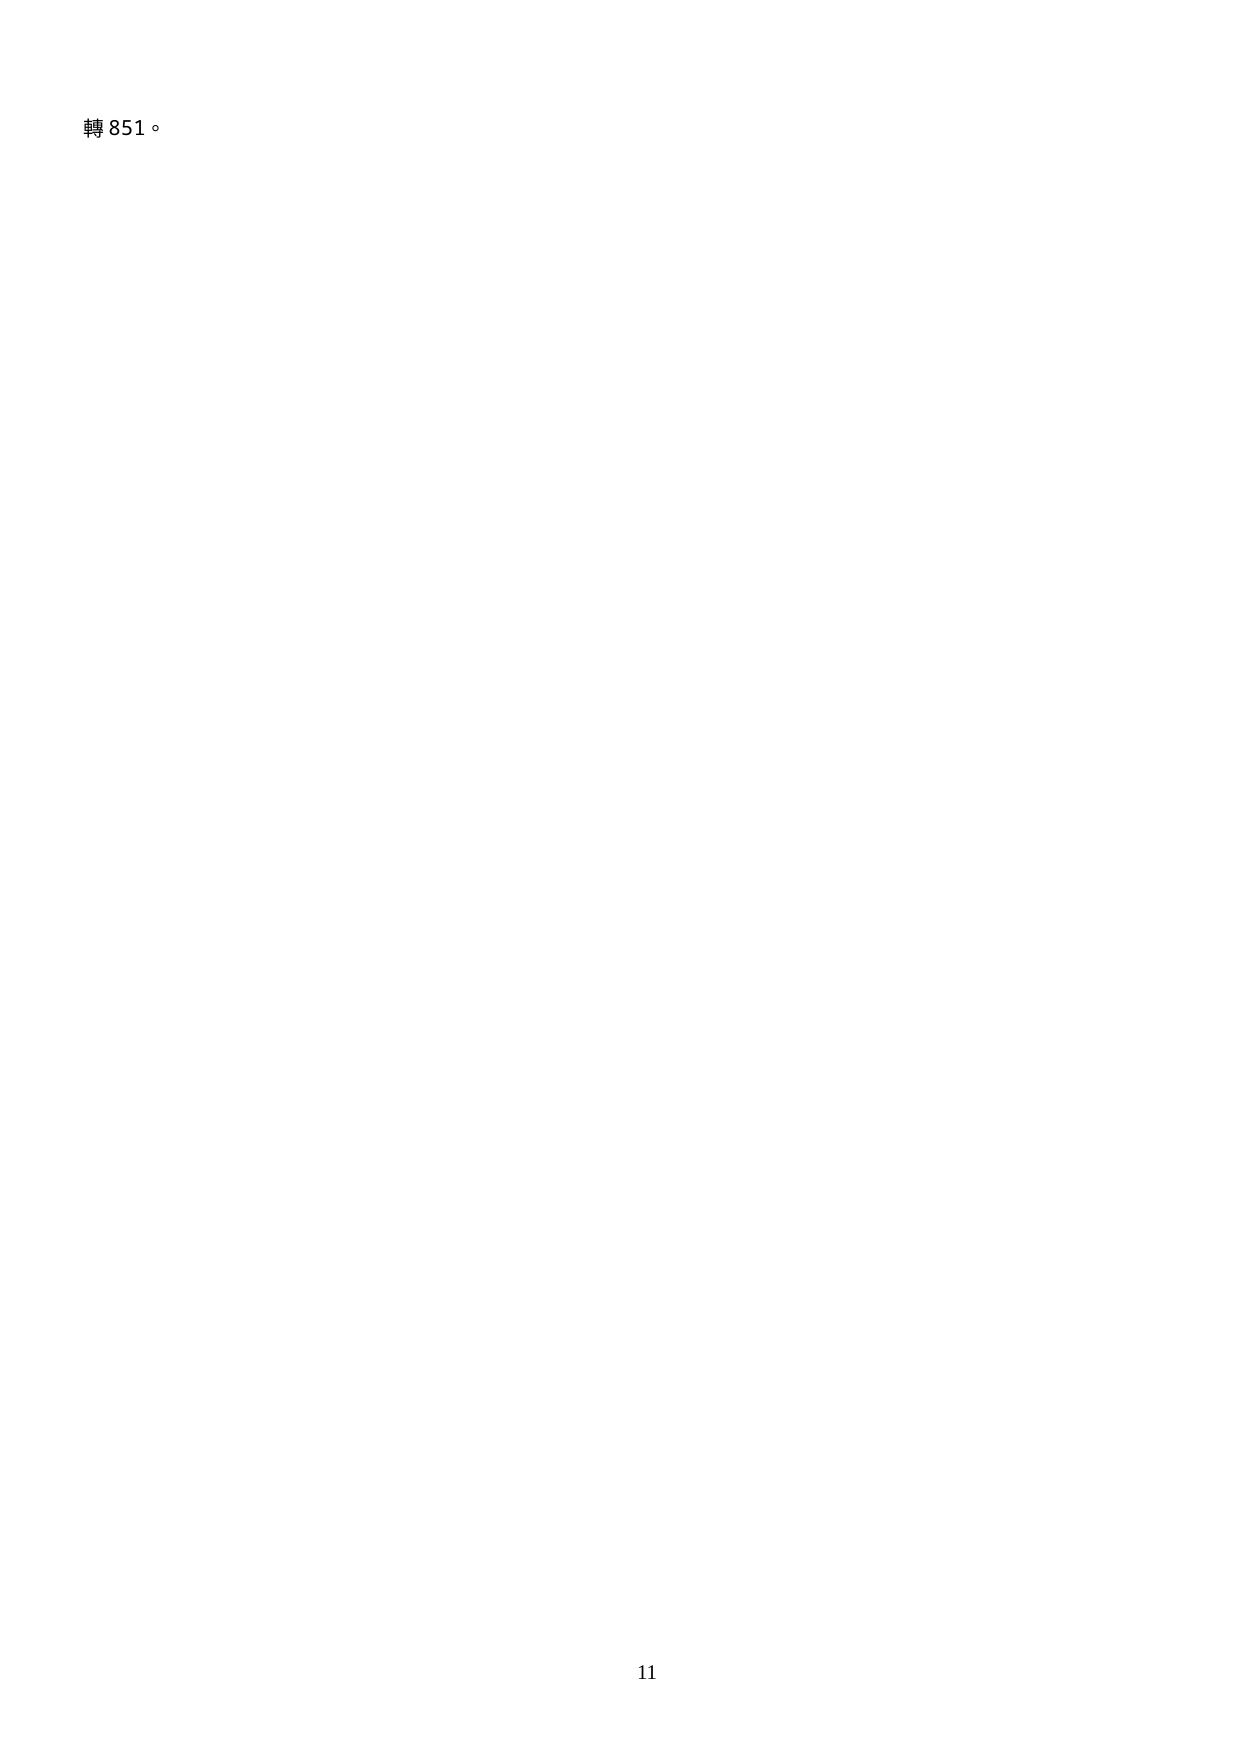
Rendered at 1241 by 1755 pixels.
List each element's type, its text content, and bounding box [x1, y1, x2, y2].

text 轉851。 [83, 86, 1211, 148]
